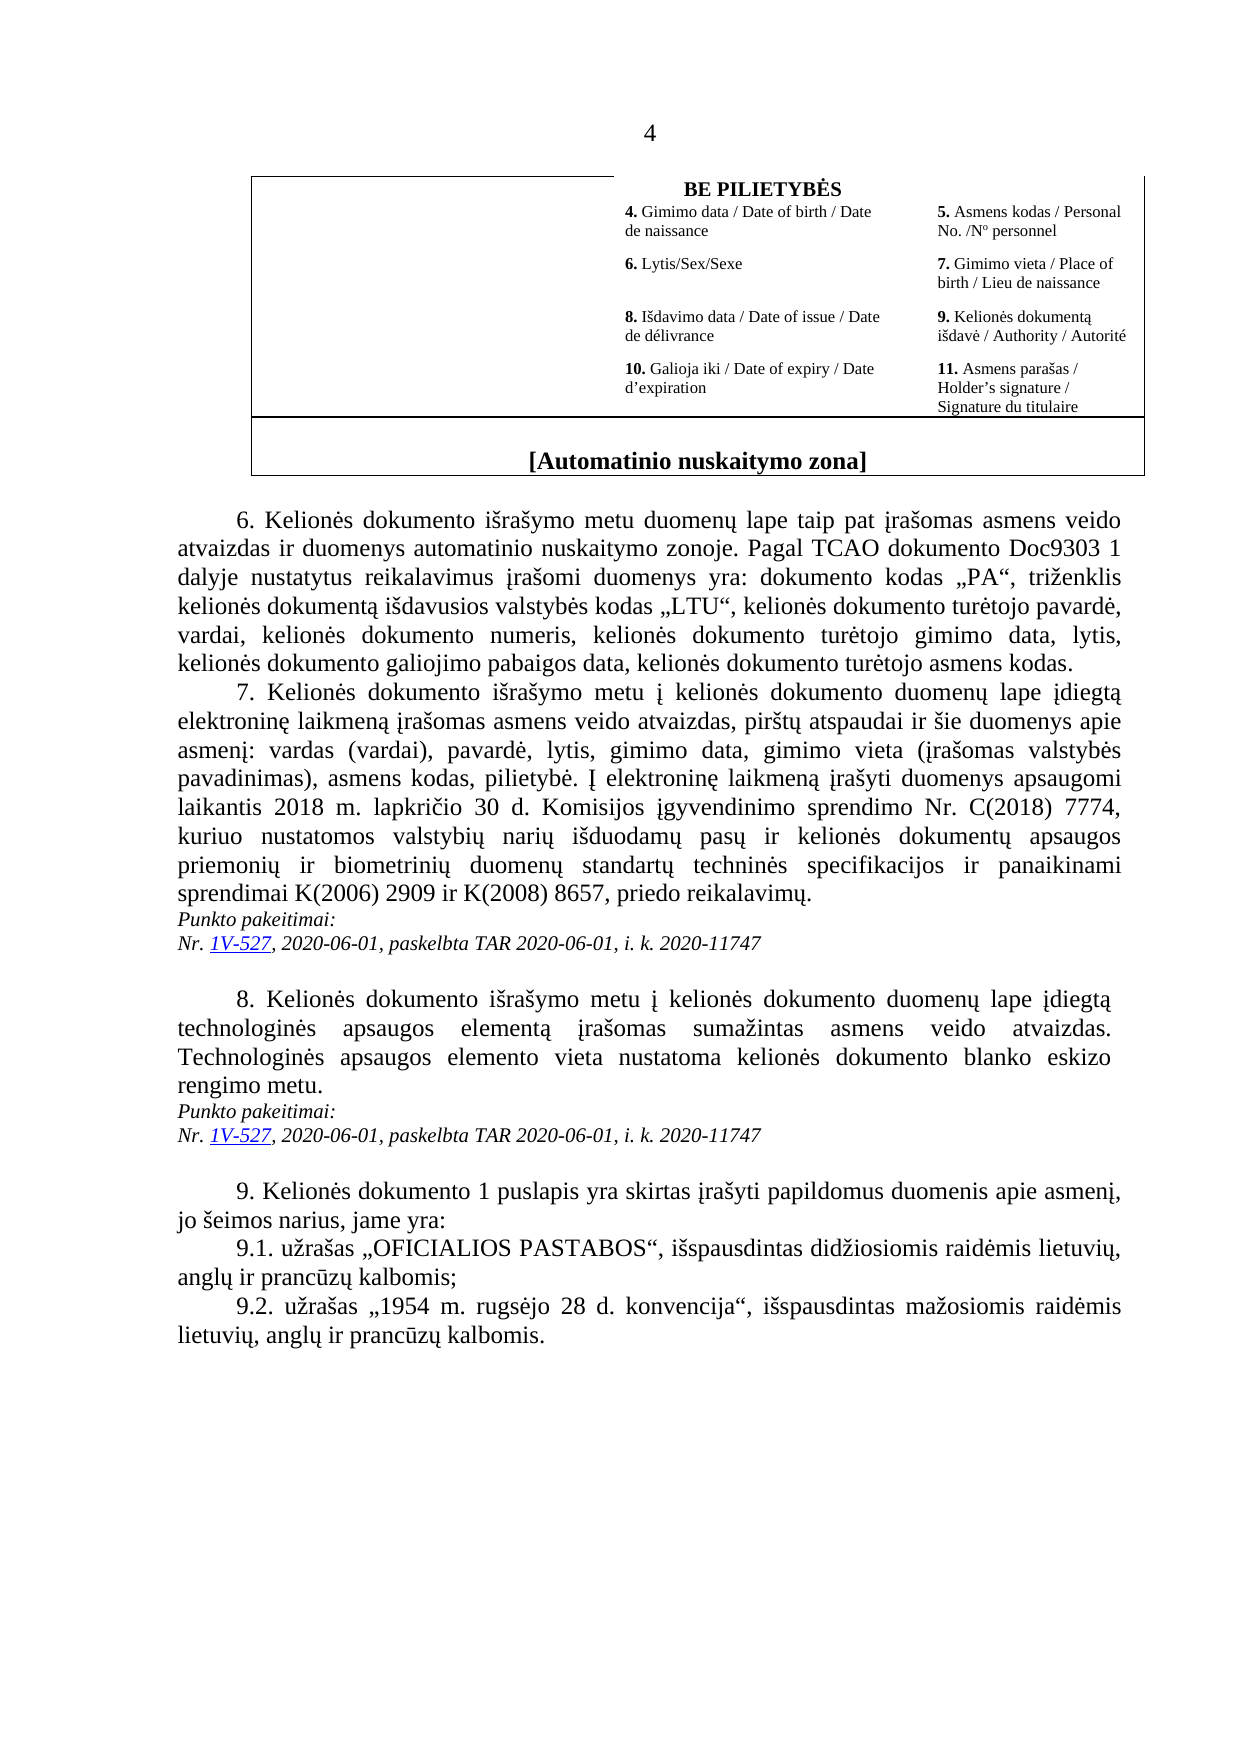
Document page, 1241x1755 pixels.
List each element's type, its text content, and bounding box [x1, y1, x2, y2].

table_cell [614, 240, 901, 253]
table_cell [926, 240, 1144, 253]
table_cell [614, 293, 901, 306]
table_cell [526, 177, 613, 416]
text Nr. 1V-527, 2020-06-01, paskelbta TAR 2020-06-01, i. k. 2020-11747 [177, 1123, 1122, 1147]
table_cell 5. Asmens kodas / Personal No. /No personnel [926, 201, 1144, 240]
table_cell [901, 176, 1144, 201]
text 7. Kelionės dokumento išrašymo metu į kelionės dokumento duomenų lape įdiegtą elektroninę laikmeną įrašomas asmens veido atvaizdas, pirštų atspaudai ir šie duomenys apie asmenį: vardas (vardai), pavardė, lytis, gimimo data, gimimo vieta (įrašomas valstybės pavadinimas), asmens kodas, pilietybė. Į elektroninę laikmeną įrašyti duomenys apsaugomi laikantis 2018 m. lapkričio 30 d. Komisijos įgyvendinimo sprendimo Nr. C(2018) 7774, kuriuo nustatomos valstybių narių išduodamų pasų ir kelionės dokumentų apsaugos priemonių ir biometrinių duomenų standartų techninės specifikacijos ir panaikinami sprendimai K(2006) 2909 ir K(2008) 8657, priedo reikalavimų. [177, 677, 1122, 907]
table_cell 4. Gimimo data / Date of birth / Date de naissance [614, 201, 901, 240]
text 9. Kelionės dokumento 1 puslapis yra skirtas įrašyti papildomus duomenis apie asmenį, jo šeimos narius, jame yra: [177, 1176, 1122, 1233]
text 8. Kelionės dokumento išrašymo metu į kelionės dokumento duomenų lape įdiegtą technologinės apsaugos elementą įrašomas sumažintas asmens veido atvaizdas. Technologinės apsaugos elemento vieta nustatoma kelionės dokumento blanko eskizo rengimo metu. [177, 984, 1112, 1099]
table_cell 11. Asmens parašas / Holder’s signature / Signature du titulaire [926, 358, 1144, 416]
table_cell [252, 177, 526, 416]
text 9.2. užrašas „1954 m. rugsėjo 28 d. konvencija“, išspausdintas mažosiomis raidėmis lietuvių, anglų ir prancūzų kalbomis. [177, 1291, 1122, 1348]
text 9.1. užrašas „OFICIALIOS PASTABOS“, išspausdintas didžiosiomis raidėmis lietuvių, anglų ir prancūzų kalbomis; [177, 1233, 1122, 1291]
text Punkto pakeitimai: [177, 907, 1122, 931]
table_cell 9. Kelionės dokumentą išdavė / Authority / Autorité [926, 306, 1144, 345]
table_cell [901, 253, 926, 292]
table_cell [901, 293, 926, 306]
table_cell [901, 345, 926, 358]
table_cell 8. Išdavimo data / Date of issue / Date de délivrance [614, 306, 901, 345]
table_cell [926, 345, 1144, 358]
table_cell 10. Galioja iki / Date of expiry / Date d’expiration [614, 358, 901, 416]
table_cell [901, 306, 926, 345]
table_cell 7. Gimimo vieta / Place of birth / Lieu de naissance [926, 253, 1144, 292]
text 6. Kelionės dokumento išrašymo metu duomenų lape taip pat įrašomas asmens veido atvaizdas ir duomenys automatinio nuskaitymo zonoje. Pagal TCAO dokumento Doc9303 1 dalyje nustatytus reikalavimus įrašomi duomenys yra: dokumento kodas „PA“, triženklis kelionės dokumentą išdavusios valstybės kodas „LTU“, kelionės dokumento turėtojo pavardė, vardai, kelionės dokumento numeris, kelionės dokumento turėtojo gimimo data, lytis, kelionės dokumento galiojimo pabaigos data, kelionės dokumento turėtojo asmens kodas. [177, 505, 1122, 677]
table_cell 6. Lytis/Sex/Sexe [614, 253, 901, 292]
table_cell [901, 201, 926, 240]
table_cell [614, 345, 901, 358]
table_cell BE PILIETYBĖS [614, 176, 901, 201]
table_cell [901, 358, 926, 416]
text Punkto pakeitimai: [177, 1099, 1122, 1123]
text Nr. 1V-527, 2020-06-01, paskelbta TAR 2020-06-01, i. k. 2020-11747 [177, 931, 1122, 955]
table_cell [926, 293, 1144, 306]
table_cell [Automatinio nuskaitymo zona] [252, 418, 1144, 475]
table_cell [901, 240, 926, 253]
